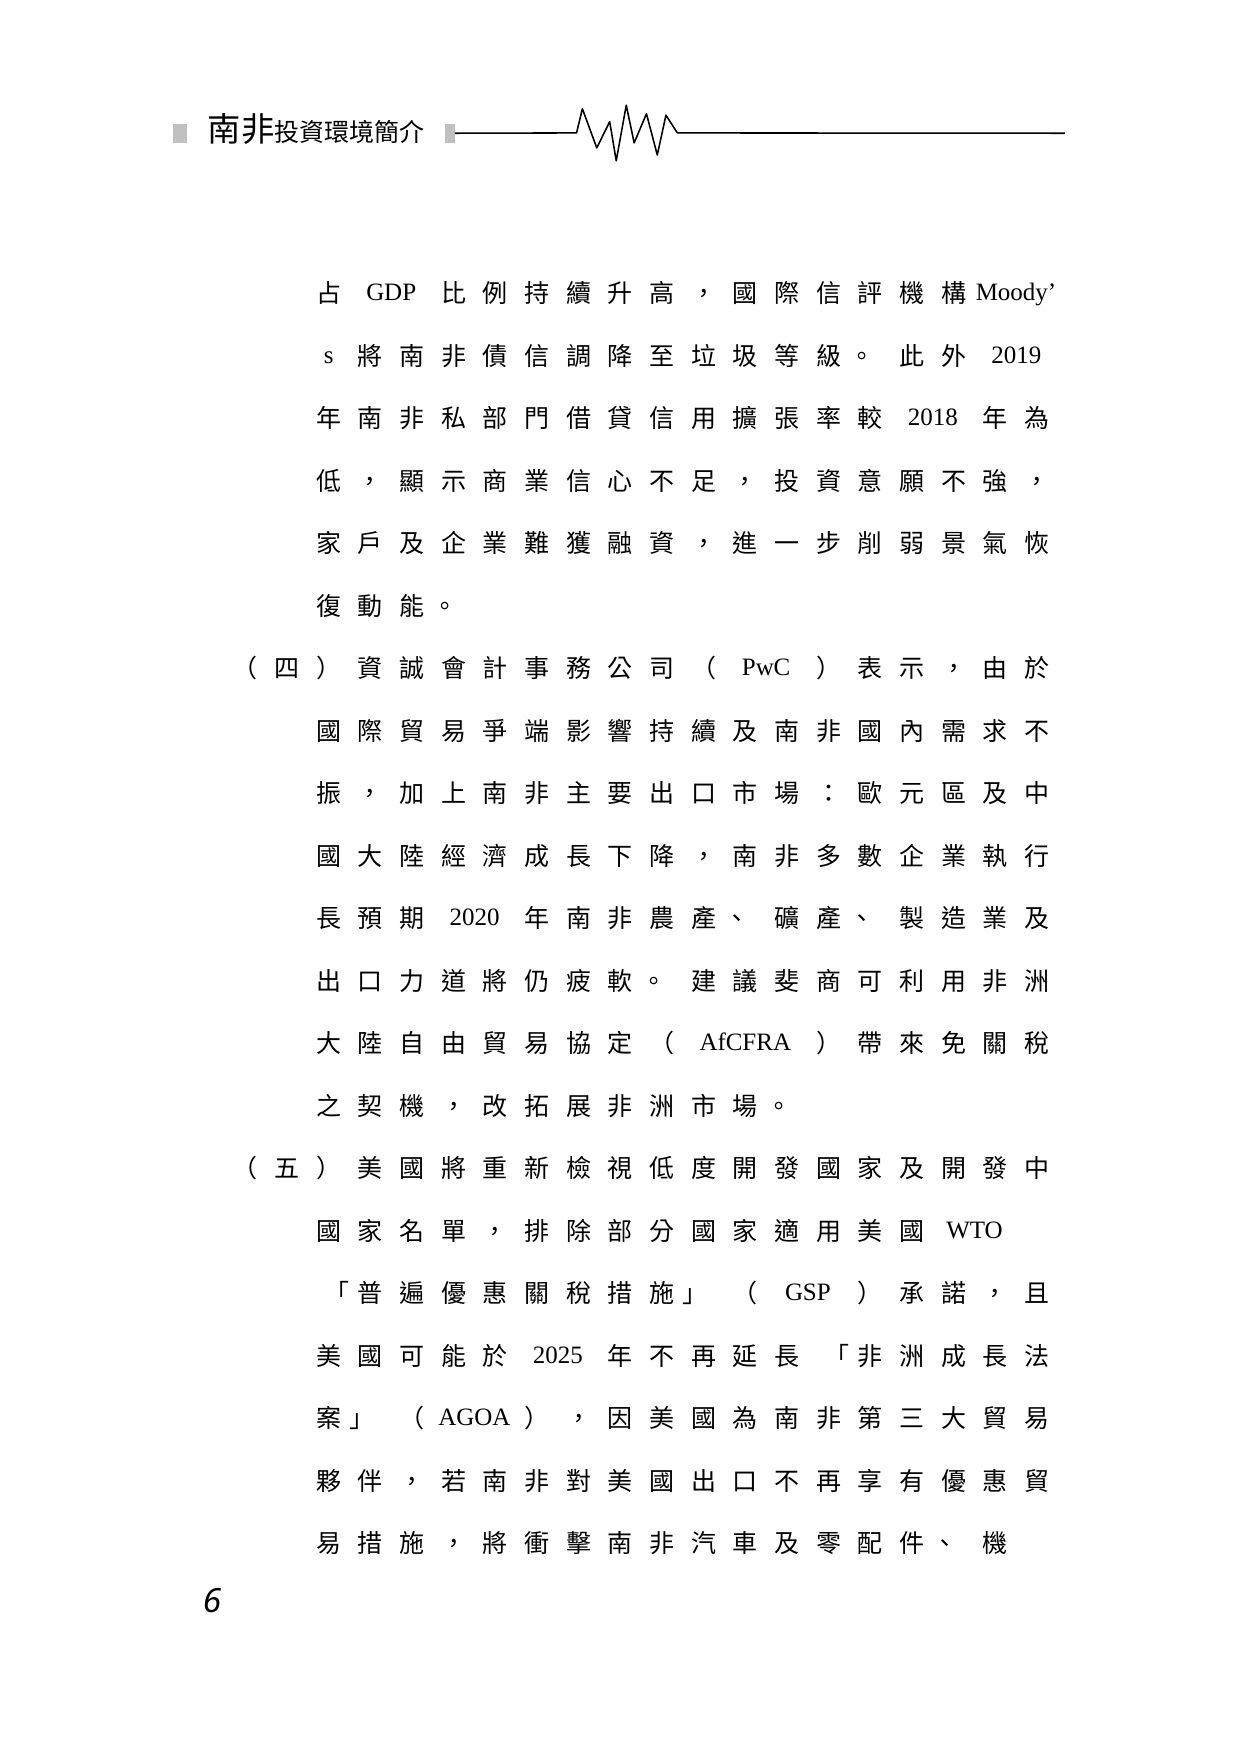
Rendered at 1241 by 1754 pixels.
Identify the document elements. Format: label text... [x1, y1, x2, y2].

text （四）資誠會計事務公司（PwC）表示，由於國際貿易爭端影響持續及南非國內需求不振，加上南非主要出口市場：歐元區及中國大陸經濟成長下降，南非多數企業執行長預期2020年南非農產、礦產、製造業及出口力道將仍疲軟。建議斐商可利用非洲大陸自由貿易協定（AfCFRA）帶來免關稅之契機，改拓展非洲市場。 [207, 625, 1058, 1125]
text 占GDP比例持續升高，國際信評機構Moody’s將南非債信調降至垃圾等級。此外2019年南非私部門借貸信用擴張率較2018年為低，顯示商業信心不足，投資意願不強，家戶及企業難獲融資，進一步削弱景氣恢復動能。 [207, 250, 1058, 625]
text （五）美國將重新檢視低度開發國家及開發中國家名單，排除部分國家適用美國WTO「普遍優惠關稅措施」（GSP）承諾，且美國可能於2025年不再延長「非洲成長法案」（AGOA），因美國為南非第三大貿易夥伴，若南非對美國出口不再享有優惠貿易措施，將衝擊南非汽車及零配件、機 [207, 1125, 1058, 1563]
